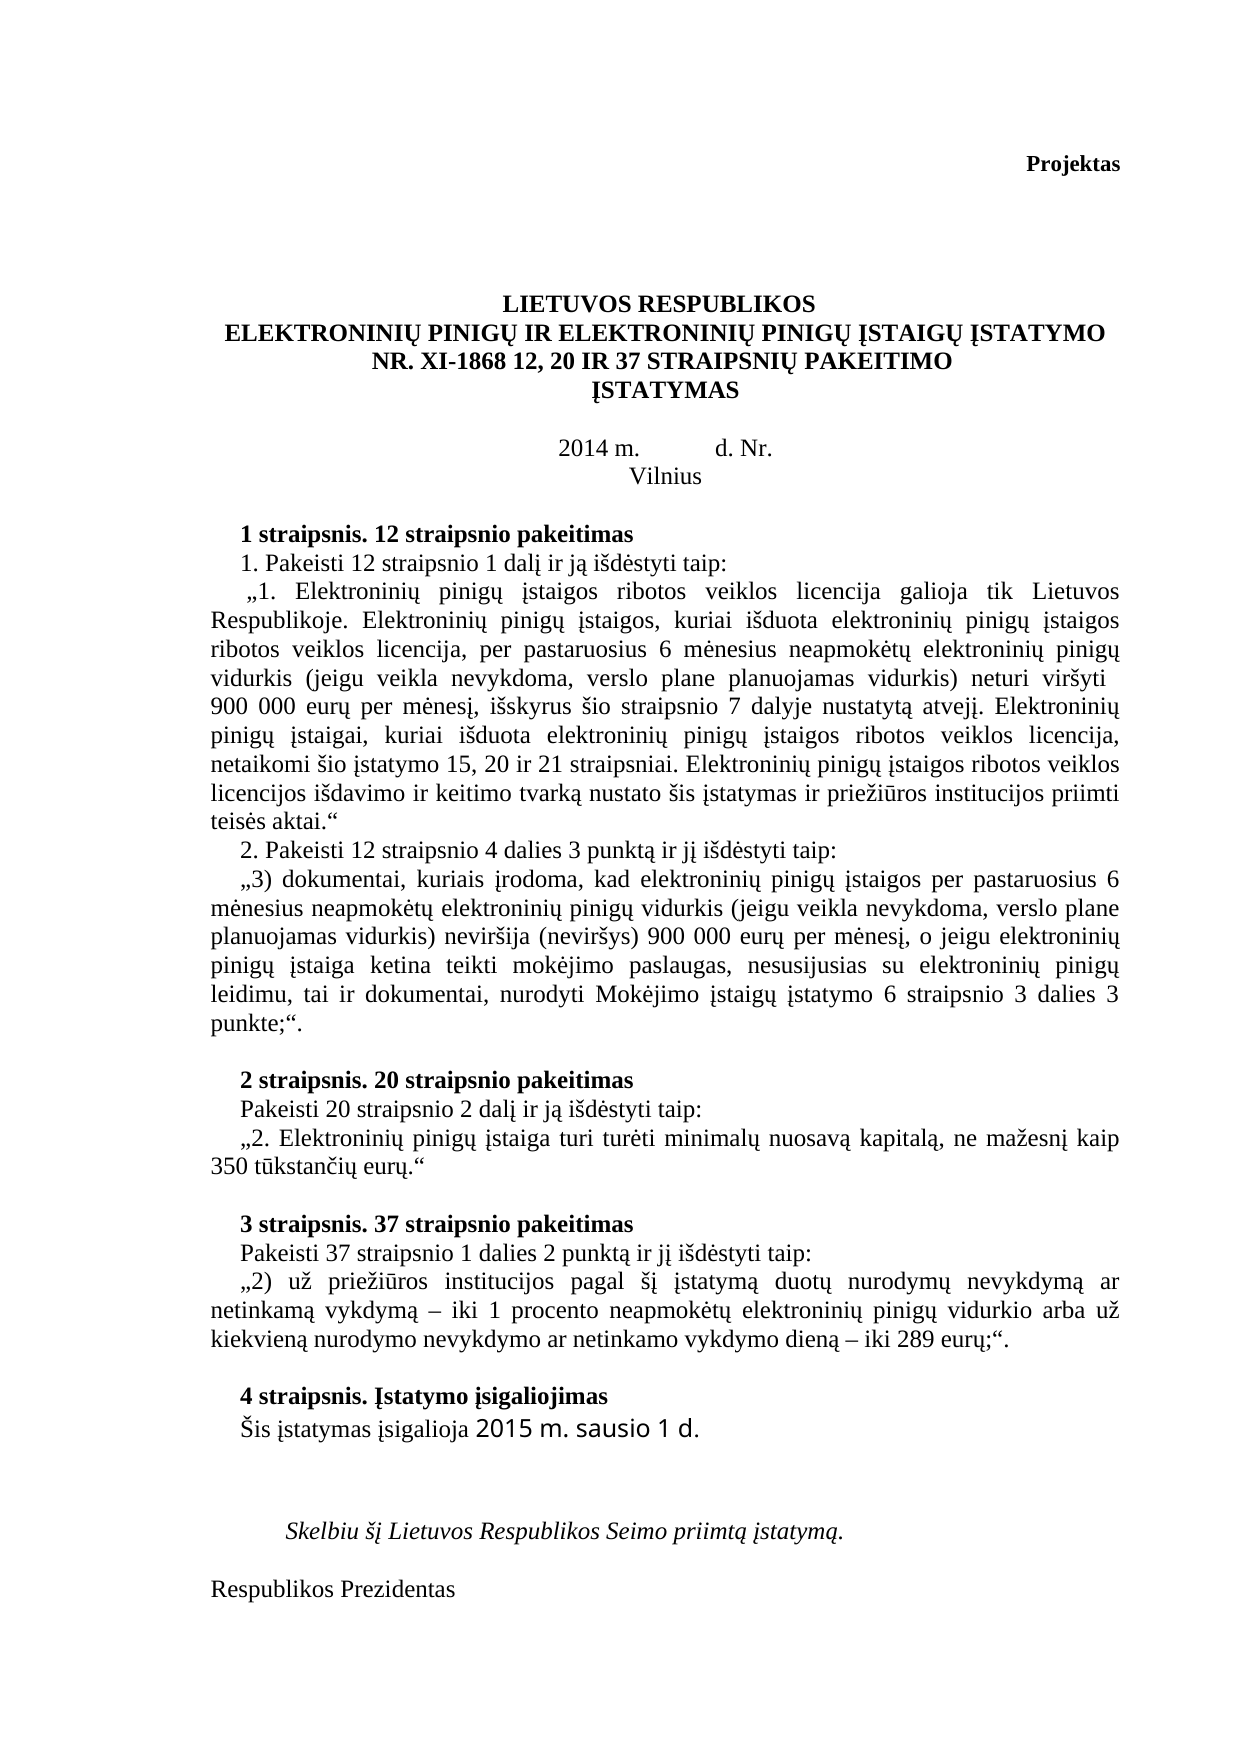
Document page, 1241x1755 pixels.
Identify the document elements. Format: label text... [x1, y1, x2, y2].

text 1. Pakeisti 12 straipsnio 1 dalį ir ją išdėstyti taip: [210, 548, 1120, 576]
text ĮSTATYMAS [210, 375, 1120, 404]
text Vilnius [210, 461, 1120, 490]
text „2. Elektroninių pinigų įstaiga turi turėti minimalų nuosavą kapitalą, ne mažesnį kaip 350 tūkstančių eurų.“ [210, 1123, 1120, 1180]
text Respublikos Prezidentas [210, 1574, 1120, 1602]
text 2. Pakeisti 12 straipsnio 4 dalies 3 punktą ir jį išdėstyti taip: [210, 835, 1120, 864]
text Projektas [210, 150, 1120, 176]
text 3 straipsnis. 37 straipsnio pakeitimas [210, 1209, 1120, 1238]
text 2014 m. d. Nr. [210, 433, 1120, 461]
text „1. Elektroninių pinigų įstaigos ribotos veiklos licencija galioja tik Lietuvos Respublikoje. Elektroninių pinigų įstaigos, kuriai išduota elektroninių pinigų įstaigos ribotos veiklos licencija, per pastaruosius 6 mėnesius neapmokėtų elektroninių pinigų vidurkis (jeigu veikla nevykdoma, verslo plane planuojamas vidurkis) neturi viršyti 900 000 eurų per mėnesį, išskyrus šio straipsnio 7 dalyje nustatytą atvejį. Elektroninių pinigų įstaigai, kuriai išduota elektroninių pinigų įstaigos ribotos veiklos licencija, netaikomi šio įstatymo 15, 20 ir 21 straipsniai. Elektroninių pinigų įstaigos ribotos veiklos licencijos išdavimo ir keitimo tvarką nustato šis įstatymas ir priežiūros institucijos priimti teisės aktai.“ [210, 576, 1120, 835]
text ELEKTRONINIŲ PINIGŲ IR ELEKTRONINIŲ PINIGŲ ĮSTAIGŲ ĮSTATYMO NR. XI-1868 12, 20 IR 37 STRAIPSNIŲ PAKEITIMO [210, 318, 1120, 375]
text 4 straipsnis. Įstatymo įsigaliojimas [210, 1381, 1120, 1410]
text LIETUVOS RESPUBLIKOS [210, 289, 1120, 318]
text Skelbiu šį Lietuvos Respublikos Seimo priimtą įstatymą. [210, 1516, 1120, 1545]
text Pakeisti 37 straipsnio 1 dalies 2 punktą ir jį išdėstyti taip: [210, 1238, 1120, 1266]
text 2 straipsnis. 20 straipsnio pakeitimas [210, 1065, 1120, 1094]
text Pakeisti 20 straipsnio 2 dalį ir ją išdėstyti taip: [210, 1094, 1120, 1123]
text „3) dokumentai, kuriais įrodoma, kad elektroninių pinigų įstaigos per pastaruosius 6 mėnesius neapmokėtų elektroninių pinigų vidurkis (jeigu veikla nevykdoma, verslo plane planuojamas vidurkis) neviršija (neviršys) 900 000 eurų per mėnesį, o jeigu elektroninių pinigų įstaiga ketina teikti mokėjimo paslaugas, nesusijusias su elektroninių pinigų leidimu, tai ir dokumentai, nurodyti Mokėjimo įstaigų įstatymo 6 straipsnio 3 dalies 3 punkte;“. [210, 864, 1120, 1036]
text 1 straipsnis. 12 straipsnio pakeitimas [210, 519, 1120, 548]
text „2) už priežiūros institucijos pagal šį įstatymą duotų nurodymų nevykdymą ar netinkamą vykdymą – iki 1 procento neapmokėtų elektroninių pinigų vidurkio arba už kiekvieną nurodymo nevykdymo ar netinkamo vykdymo dieną – iki 289 eurų;“. [210, 1266, 1120, 1353]
text Šis įstatymas įsigalioja 2015 m. sausio 1 d. [210, 1410, 1120, 1444]
